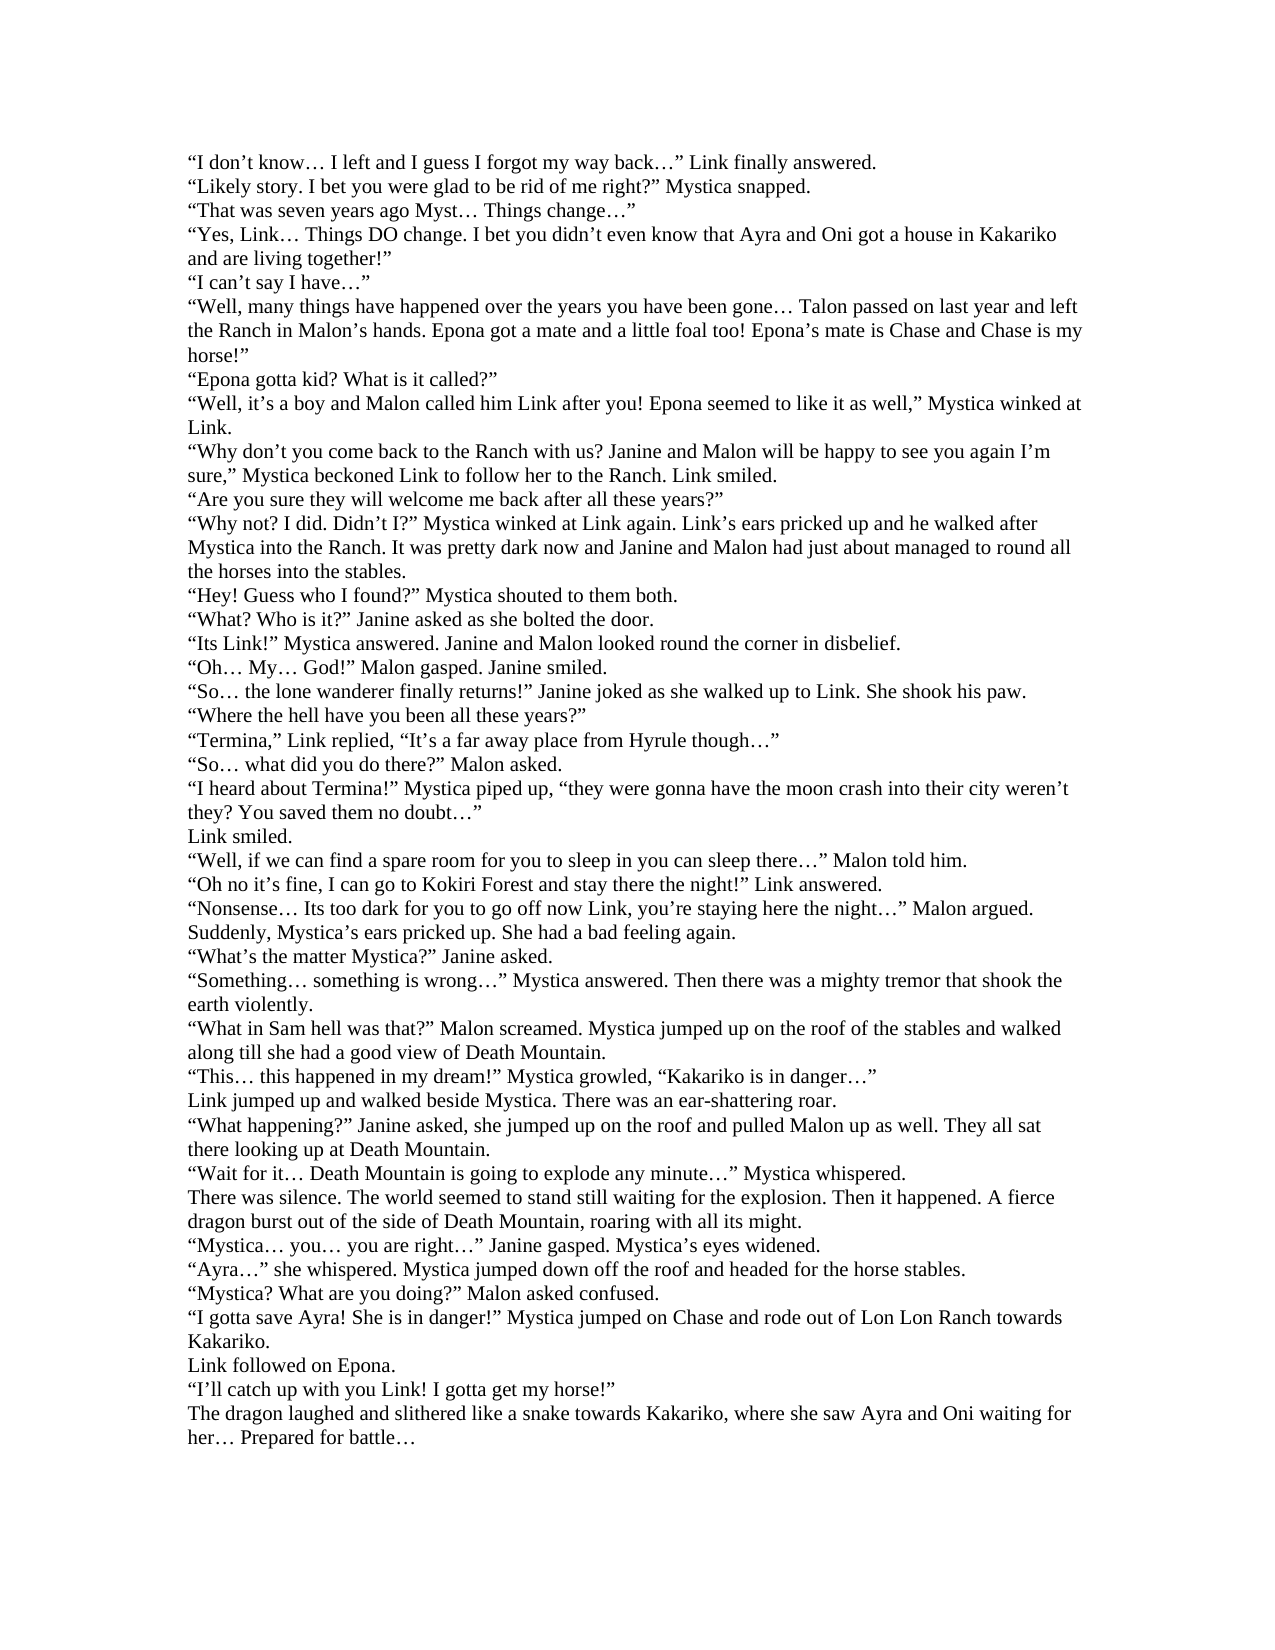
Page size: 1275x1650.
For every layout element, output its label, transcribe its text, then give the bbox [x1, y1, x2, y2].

text “What? Who is it?” Janine asked as she bolted the door. [187, 607, 1087, 631]
text “Likely story. I bet you were glad to be rid of me right?” Mystica snapped. [187, 174, 1087, 198]
text “That was seven years ago Myst… Things change…” [187, 198, 1087, 222]
text “I don’t know… I left and I guess I forgot my way back…” Link finally answered. [187, 150, 1087, 174]
text “Well, it’s a boy and Malon called him Link after you! Epona seemed to like it as well,” Mystica winked at Link. [187, 391, 1087, 439]
text “Termina,” Link replied, “It’s a far away place from Hyrule though…” [187, 727, 1087, 752]
text “Nonsense… Its too dark for you to go off now Link, you’re staying here the night…” Malon argued. Suddenly, Mystica’s ears pricked up. She had a bad feeling again. [187, 896, 1087, 944]
text There was silence. The world seemed to stand still waiting for the explosion. Then it happened. A fierce dragon burst out of the side of Death Mountain, roaring with all its might. [187, 1185, 1087, 1233]
text “What’s the matter Mystica?” Janine asked. [187, 944, 1087, 968]
text “Are you sure they will welcome me back after all these years?” [187, 487, 1087, 511]
text “Wait for it… Death Mountain is going to explode any minute…” Mystica whispered. [187, 1161, 1087, 1185]
text “Why don’t you come back to the Ranch with us? Janine and Malon will be happy to see you again I’m sure,” Mystica beckoned Link to follow her to the Ranch. Link smiled. [187, 439, 1087, 487]
text “Oh no it’s fine, I can go to Kokiri Forest and stay there the night!” Link answered. [187, 872, 1087, 896]
text “Epona gotta kid? What is it called?” [187, 367, 1087, 391]
text “Yes, Link… Things DO change. I bet you didn’t even know that Ayra and Oni got a house in Kakariko and are living together!” [187, 222, 1087, 270]
text The dragon laughed and slithered like a snake towards Kakariko, where she saw Ayra and Oni waiting for her… Prepared for battle… [187, 1401, 1087, 1449]
text “This… this happened in my dream!” Mystica growled, “Kakariko is in danger…” [187, 1064, 1087, 1088]
text “Well, if we can find a spare room for you to sleep in you can sleep there…” Malon told him. [187, 848, 1087, 872]
text “So… what did you do there?” Malon asked. [187, 752, 1087, 776]
text “Oh… My… God!” Malon gasped. Janine smiled. [187, 655, 1087, 679]
text “I gotta save Ayra! She is in danger!” Mystica jumped on Chase and rode out of Lon Lon Ranch towards Kakariko. [187, 1305, 1087, 1353]
text “Something… something is wrong…” Mystica answered. Then there was a mighty tremor that shook the earth violently. [187, 968, 1087, 1016]
text Link jumped up and walked beside Mystica. There was an ear-shattering roar. [187, 1088, 1087, 1112]
text “Mystica? What are you doing?” Malon asked confused. [187, 1281, 1087, 1305]
text “I’ll catch up with you Link! I gotta get my horse!” [187, 1377, 1087, 1401]
text Link followed on Epona. [187, 1353, 1087, 1377]
text “Hey! Guess who I found?” Mystica shouted to them both. [187, 583, 1087, 607]
text “So… the lone wanderer finally returns!” Janine joked as she walked up to Link. She shook his paw. “Where the hell have you been all these years?” [187, 679, 1087, 727]
text Link smiled. [187, 824, 1087, 848]
text “What in Sam hell was that?” Malon screamed. Mystica jumped up on the roof of the stables and walked along till she had a good view of Death Mountain. [187, 1016, 1087, 1064]
text “I can’t say I have…” [187, 270, 1087, 294]
text “I heard about Termina!” Mystica piped up, “they were gonna have the moon crash into their city weren’t they? You saved them no doubt…” [187, 776, 1087, 824]
text “What happening?” Janine asked, she jumped up on the roof and pulled Malon up as well. They all sat there looking up at Death Mountain. [187, 1112, 1087, 1161]
text “Ayra…” she whispered. Mystica jumped down off the roof and headed for the horse stables. [187, 1257, 1087, 1281]
text “Its Link!” Mystica answered. Janine and Malon looked round the corner in disbelief. [187, 631, 1087, 655]
text “Mystica… you… you are right…” Janine gasped. Mystica’s eyes widened. [187, 1233, 1087, 1257]
text “Why not? I did. Didn’t I?” Mystica winked at Link again. Link’s ears pricked up and he walked after Mystica into the Ranch. It was pretty dark now and Janine and Malon had just about managed to round all the horses into the stables. [187, 511, 1087, 583]
text “Well, many things have happened over the years you have been gone… Talon passed on last year and left the Ranch in Malon’s hands. Epona got a mate and a little foal too! Epona’s mate is Chase and Chase is my horse!” [187, 294, 1087, 367]
